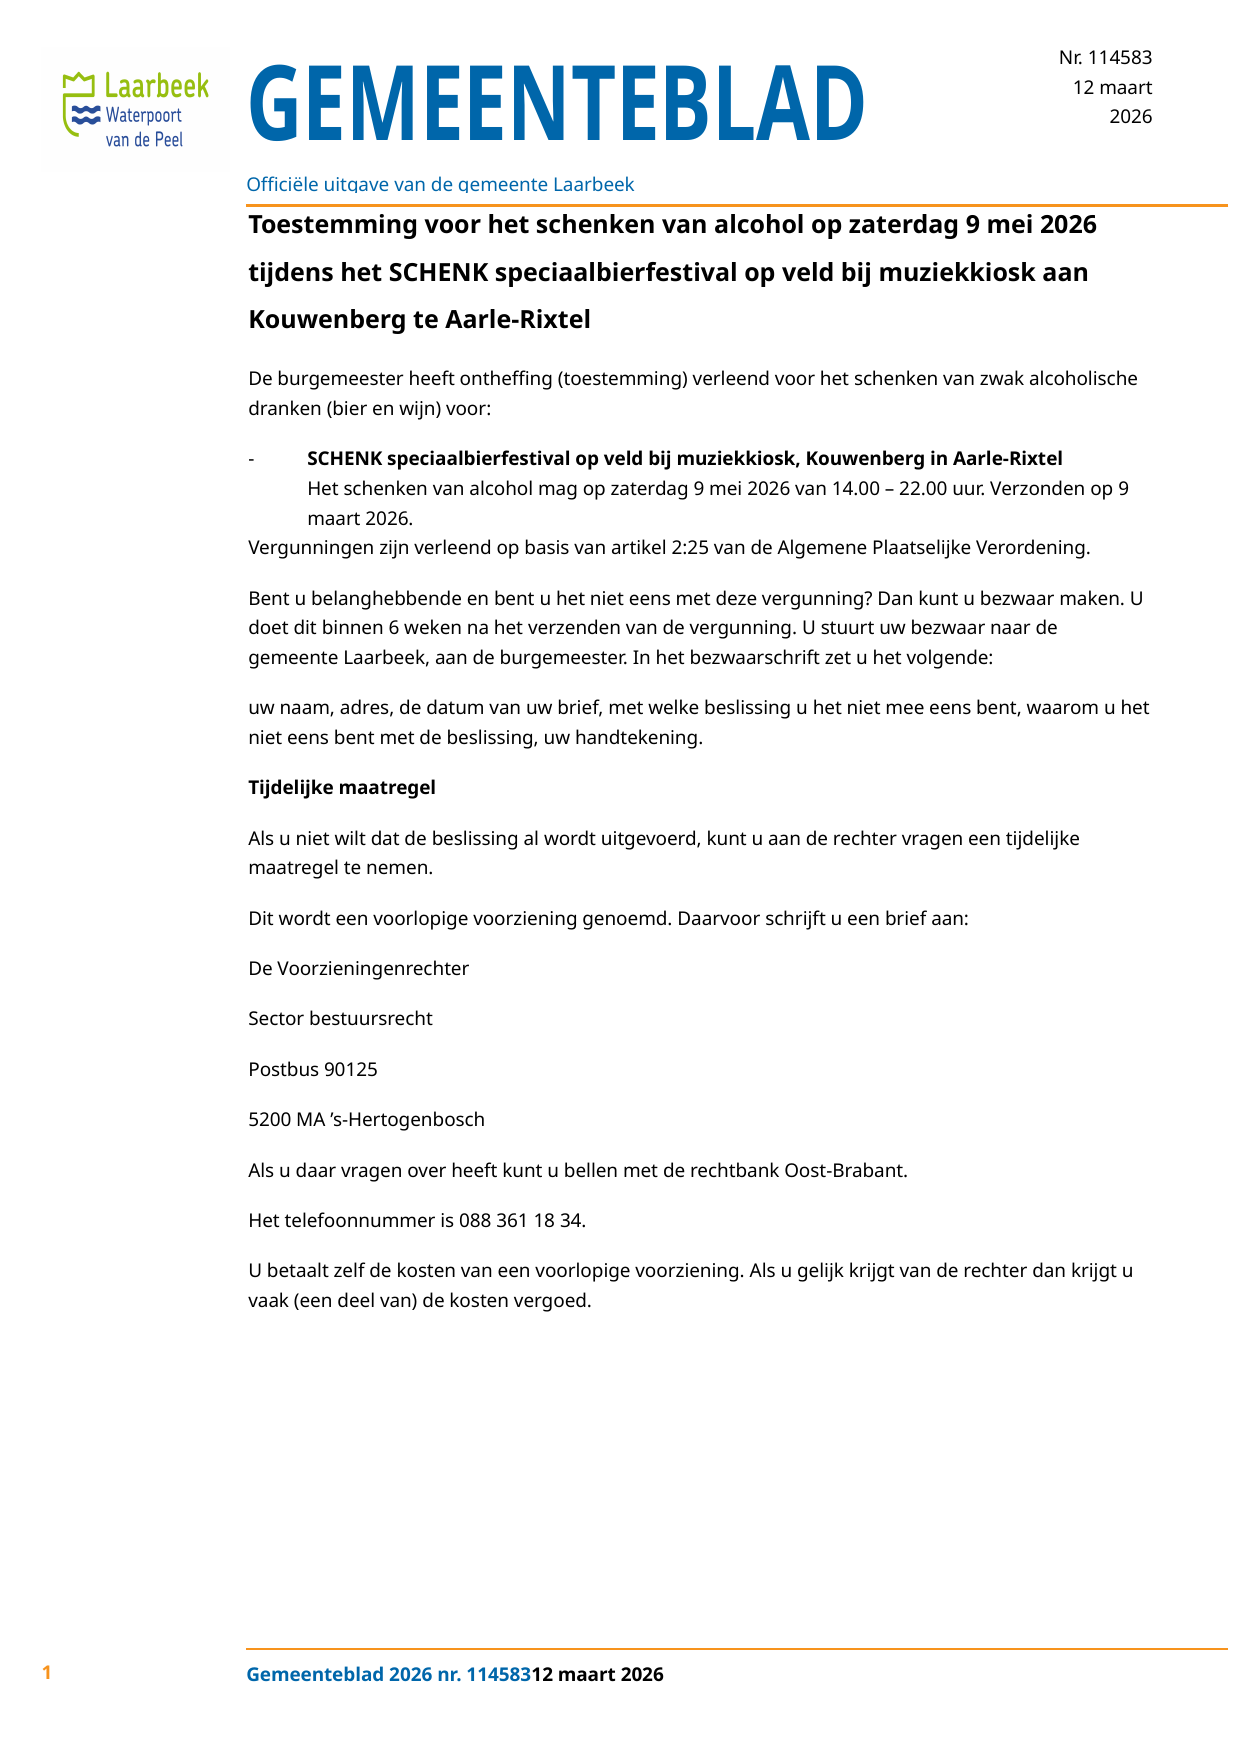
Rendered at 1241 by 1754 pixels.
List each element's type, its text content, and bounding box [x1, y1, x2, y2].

text Sector bestuursrecht [248, 1006, 1152, 1031]
text 5200 MA ’s-Hertogenbosch [248, 1106, 1152, 1132]
text Vergunningen zijn verleend op basis van artikel 2:25 van de Algemene Plaatselijke Verordening. [248, 534, 1152, 560]
text Het telefoonnummer is 088 361 18 34. [248, 1207, 1152, 1233]
text Toestemming voor het schenken van alcohol op zaterdag 9 mei 2026 tijdens het SCHENK speciaalbierfestival op veld bij muziekkiosk aan Kouwenberg te Aarle-Rixtel [248, 207, 1152, 336]
text De Voorzieningenrechter [248, 955, 1152, 981]
list SCHENK speciaalbierfestival op veld bij muziekkiosk, Kouwenberg in Aarle-Rixtel [248, 446, 1152, 471]
text U betaalt zelf de kosten van een voorlopige voorziening. Als u gelijk krijgt van de rechter dan krijgt u vaak (een deel van) de kosten vergoed. [248, 1258, 1152, 1313]
text Bent u belanghebbende en bent u het niet eens met deze vergunning? Dan kunt u bezwaar maken. U doet dit binnen 6 weken na het verzenden van de vergunning. U stuurt uw bezwaar naar de gemeente Laarbeek, aan de burgemeester. In het bezwaarschrift zet u het volgende: [248, 585, 1152, 669]
text Tijdelijke maatregel [248, 774, 1152, 800]
text uw naam, adres, de datum van uw brief, met welke beslissing u het niet mee eens bent, waarom u het niet eens bent met de beslissing, uw handtekening. [248, 694, 1152, 749]
picture [41, 47, 231, 172]
text Postbus 90125 [248, 1056, 1152, 1082]
list Het schenken van alcohol mag op zaterdag 9 mei 2026 van 14.00 – 22.00 uur. Verzonden op 9 maart 2026. [248, 475, 1152, 530]
text Als u niet wilt dat de beslissing al wordt uitgevoerd, kunt u aan de rechter vragen een tijdelijke maatregel te nemen. [248, 825, 1152, 880]
text Als u daar vragen over heeft kunt u bellen met de rechtbank Oost-Brabant. [248, 1157, 1152, 1182]
text Dit wordt een voorlopige voorziening genoemd. Daarvoor schrijft u een brief aan: [248, 905, 1152, 930]
text De burgemeester heeft ontheffing (toestemming) verleend voor het schenken van zwak alcoholische dranken (bier en wijn) voor: [248, 366, 1152, 421]
